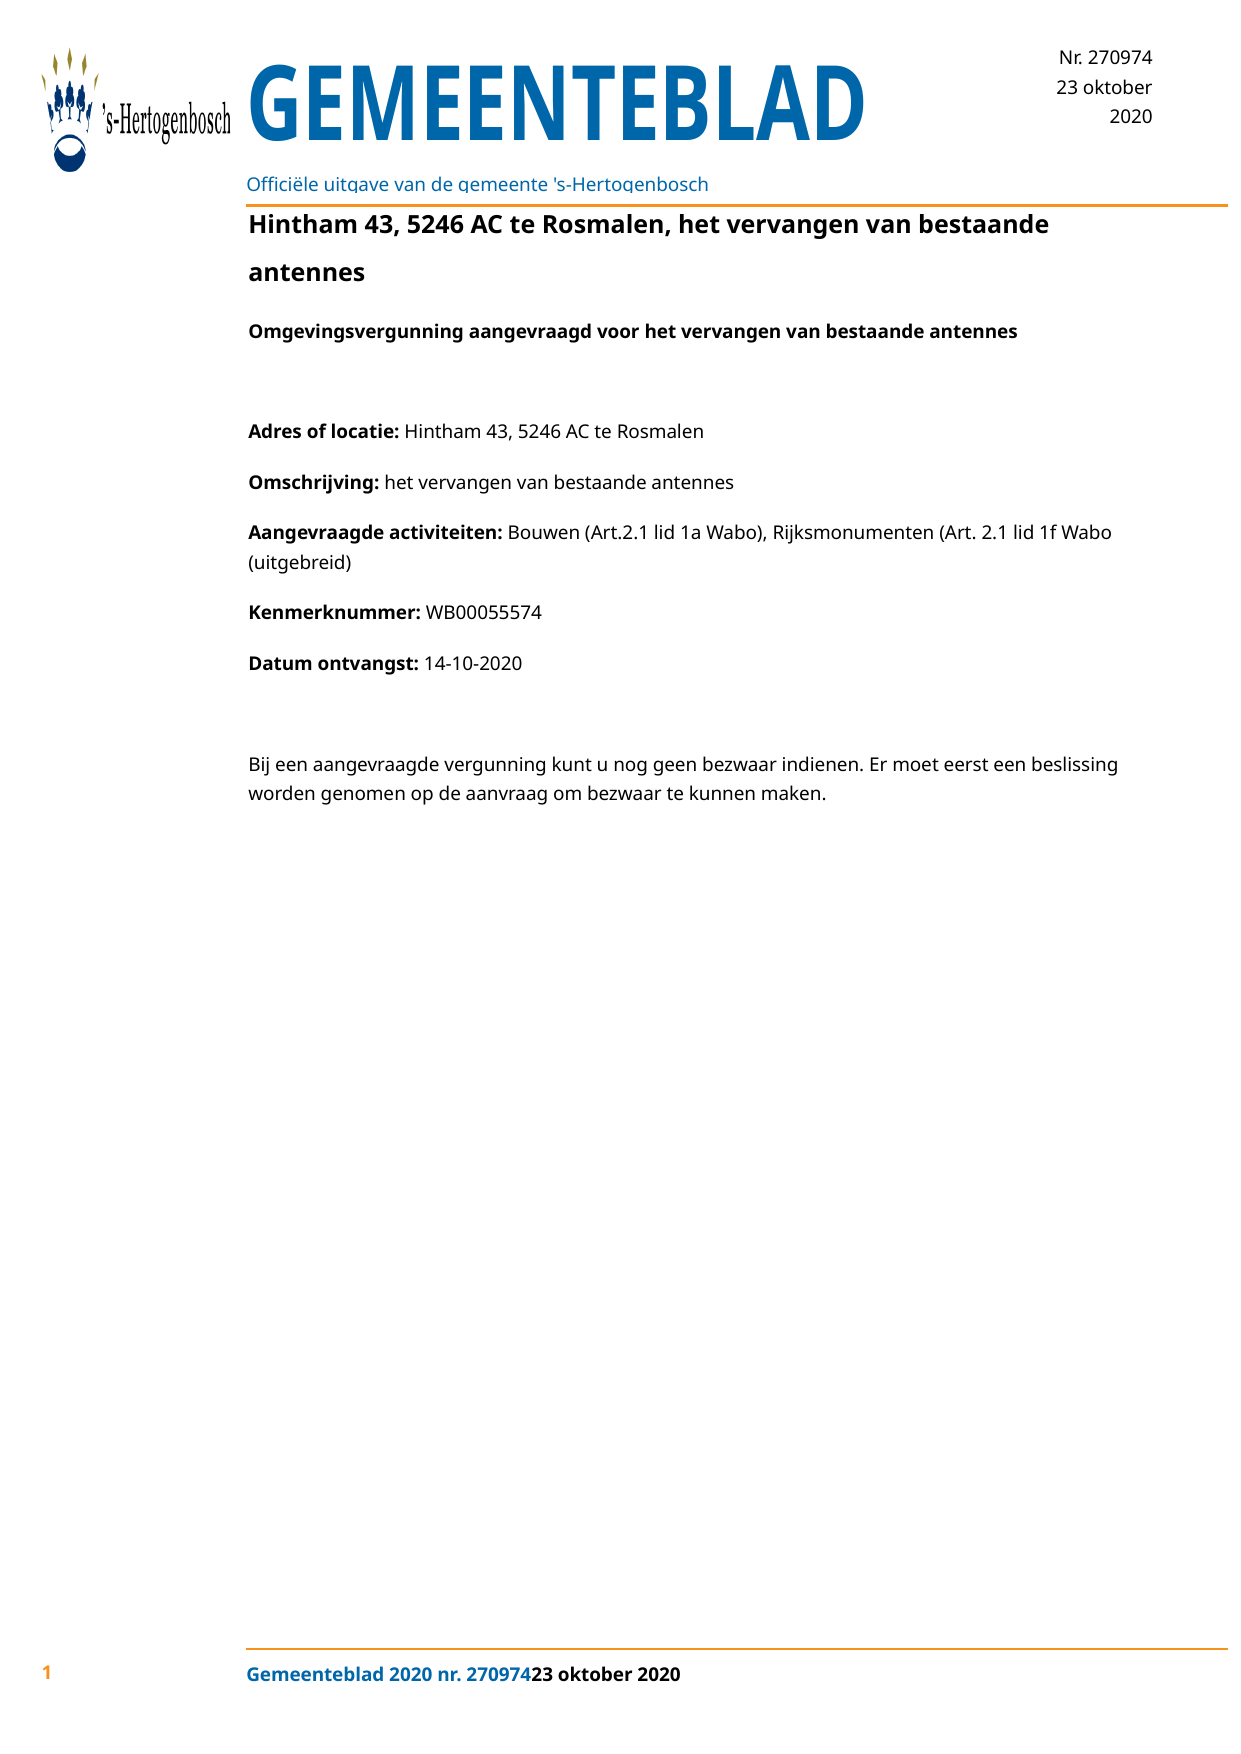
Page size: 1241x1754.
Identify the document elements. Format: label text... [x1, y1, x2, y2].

text Adres of locatie: Hintham 43, 5246 AC te Rosmalen [248, 419, 1152, 444]
text Omschrijving: het vervangen van bestaande antennes [248, 469, 1152, 495]
text Datum ontvangst: 14-10-2020 [248, 650, 1152, 676]
picture [41, 47, 231, 172]
text Aangevraagde activiteiten: Bouwen (Art.2.1 lid 1a Wabo), Rijksmonumenten (Art. 2.1 lid 1f Wabo (uitgebreid) [248, 519, 1152, 575]
text Bij een aangevraagde vergunning kunt u nog geen bezwaar indienen. Er moet eerst een beslissing worden genomen op de aanvraag om bezwaar te kunnen maken. [248, 751, 1152, 806]
text Kenmerknummer: WB00055574 [248, 599, 1152, 625]
text Hintham 43, 5246 AC te Rosmalen, het vervangen van bestaande antennes [248, 207, 1152, 288]
text Omgevingsvergunning aangevraagd voor het vervangen van bestaande antennes [248, 318, 1152, 344]
